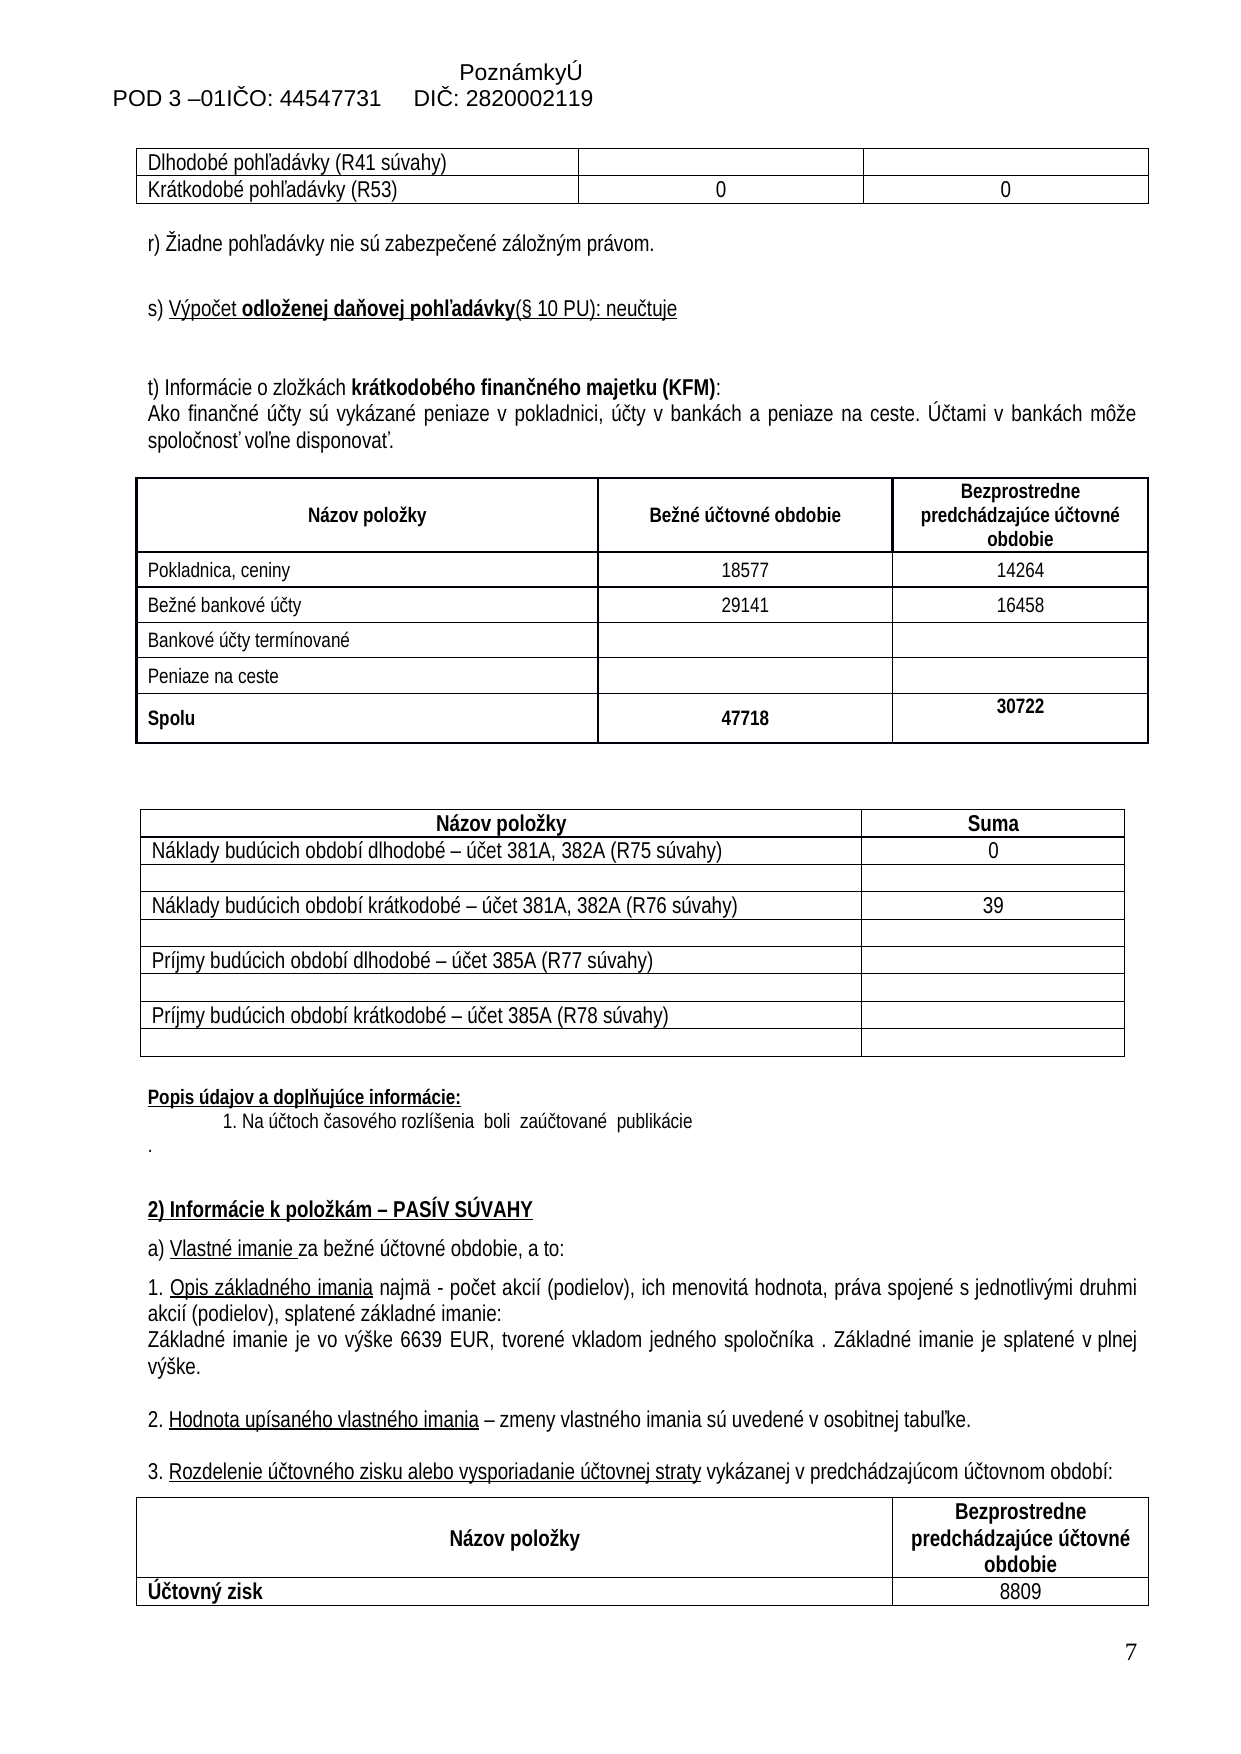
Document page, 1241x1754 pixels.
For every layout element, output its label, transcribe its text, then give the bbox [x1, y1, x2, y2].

table_header Bežné účtovné obdobie [599, 479, 891, 551]
table_cell [862, 1029, 1124, 1056]
table_cell Bežné bankové účty [138, 588, 597, 622]
table_cell 30722 [893, 694, 1147, 742]
table_cell Spolu [138, 694, 597, 742]
text 3. Rozdelenie účtovného zisku alebo vysporiadanie účtovnej straty vykázanej v predchádzajúcom účtovnom období: [148, 1458, 1137, 1484]
table_cell [864, 149, 1148, 175]
table_header Názov položky [141, 810, 861, 836]
text 2. Hodnota upísaného vlastného imania – zmeny vlastného imania sú uvedené v osobitnej tabuľke. [148, 1406, 1137, 1432]
table_cell [141, 920, 861, 946]
table_cell 0 [864, 176, 1148, 202]
table_header Názov položky [137, 1498, 892, 1577]
text a) Vlastné imanie za bežné účtovné obdobie, a to: [148, 1235, 1186, 1261]
table_cell Náklady budúcich období dlhodobé – účet 381A, 382A (R75 súvahy) [141, 838, 861, 864]
table_cell Pokladnica, ceniny [138, 553, 597, 586]
table_cell [141, 974, 861, 1001]
table_cell [862, 1002, 1124, 1028]
table_cell Peniaze na ceste [138, 658, 597, 693]
text Popis údajov a doplňujúce informácie: [148, 1085, 1137, 1109]
table_cell [862, 947, 1124, 973]
table_cell [599, 658, 892, 693]
table_cell Náklady budúcich období krátkodobé – účet 381A, 382A (R76 súvahy) [141, 892, 861, 918]
table_cell 29141 [599, 588, 892, 622]
table_header Suma [862, 810, 1124, 836]
table_cell Dlhodobé pohľadávky (R41 súvahy) [137, 149, 578, 175]
text s) Výpočet odloženej daňovej pohľadávky(§ 10 PU): neučtuje [148, 295, 1137, 321]
table_cell 16458 [893, 588, 1147, 622]
table_cell [579, 149, 863, 175]
table_cell [862, 865, 1124, 891]
table_cell 14264 [893, 553, 1147, 586]
table_cell Bankové účty termínované [138, 623, 597, 657]
text 2) Informácie k položkám – PASÍV SÚVAHY [148, 1196, 1186, 1222]
table_cell 18577 [599, 553, 892, 586]
table_cell 0 [579, 176, 863, 202]
table_cell Príjmy budúcich období dlhodobé – účet 385A (R77 súvahy) [141, 947, 861, 973]
table_cell Krátkodobé pohľadávky (R53) [137, 176, 578, 202]
table_cell Príjmy budúcich období krátkodobé – účet 385A (R78 súvahy) [141, 1002, 861, 1028]
table_cell 8809 [893, 1578, 1148, 1604]
table_cell [141, 865, 861, 891]
table_cell [862, 974, 1124, 1001]
table_cell 39 [862, 892, 1124, 918]
text t) Informácie o zložkách krátkodobého finančného majetku (KFM): [148, 374, 1137, 400]
text Ako finančné účty sú vykázané peniaze v pokladnici, účty v bankách a peniaze na ceste. Účtami v bankách môže spoločnosť voľne disponovať. [148, 400, 1137, 453]
text 1. Opis základného imania najmä - počet akcií (podielov), ich menovitá hodnota, práva spojené s jednotlivými druhmi akcií (podielov), splatené základné imanie: [148, 1274, 1137, 1326]
table_cell Účtovný zisk [137, 1578, 892, 1604]
table_cell [862, 920, 1124, 946]
text r) Žiadne pohľadávky nie sú zabezpečené záložným právom. [148, 230, 1152, 256]
text . [148, 1133, 1137, 1157]
table_cell 0 [862, 838, 1124, 864]
table_cell 47718 [599, 694, 892, 742]
table_cell [893, 623, 1147, 657]
table_cell [893, 658, 1147, 693]
table_cell [599, 623, 892, 657]
text Základné imanie je vo výške 6639 EUR, tvorené vkladom jedného spoločníka . Základné imanie je splatené v plnej výške. [148, 1326, 1137, 1379]
table_header Bezprostredne predchádzajúce účtovné obdobie [894, 479, 1147, 551]
list Na účtoch časového rozlíšenia boli zaúčtované publikácie [148, 1109, 1137, 1133]
table_header Bezprostredne predchádzajúce účtovné obdobie [893, 1498, 1148, 1577]
table_header Názov položky [138, 479, 597, 551]
table_cell [141, 1029, 861, 1056]
